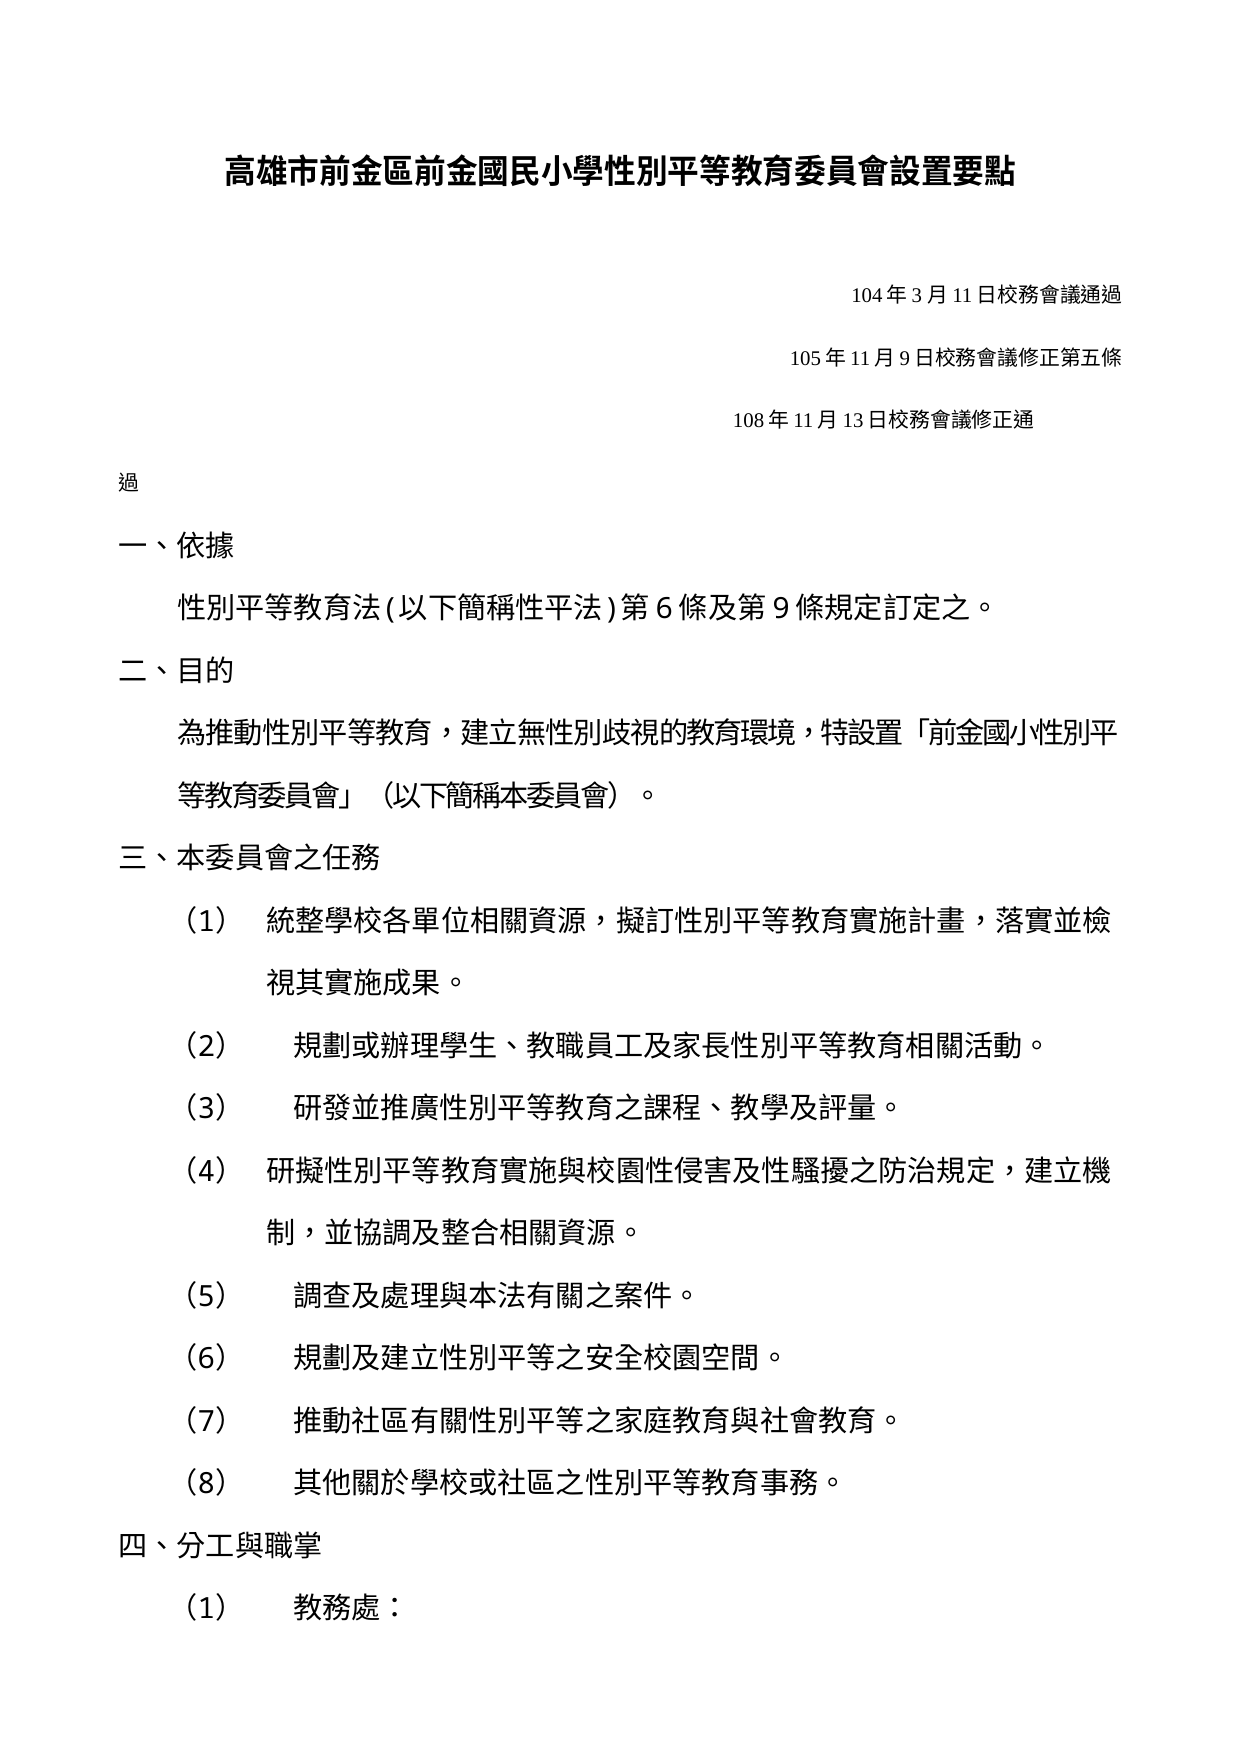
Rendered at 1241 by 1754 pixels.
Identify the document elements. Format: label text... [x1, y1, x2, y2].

list 調查及處理與本法有關之案件。 [168, 1252, 1122, 1314]
list 教務處： [168, 1564, 1122, 1627]
list 統整學校各單位相關資源，擬訂性別平等教育實施計畫，落實並檢視其實施成果。 [168, 877, 1122, 1002]
text 為推動性別平等教育，建立無性別歧視的教育環境，特設置「前金國小性別平等教育委員會」（以下簡稱本委員會）。 [177, 689, 1122, 814]
text 一、依據 [118, 502, 1122, 564]
text 四、分工與職掌 [118, 1502, 1122, 1564]
list 推動社區有關性別平等之家庭教育與社會教育。 [168, 1377, 1122, 1439]
text 104年3 月11日校務會議通過 [118, 252, 1122, 314]
list 研發並推廣性別平等教育之課程、教學及評量。 [168, 1064, 1122, 1127]
text 性別平等教育法(以下簡稱性平法)第6條及第9條規定訂定之。 [177, 564, 1122, 627]
text 108年11月13日校務會議修正通過 [118, 377, 1039, 502]
text 三、本委員會之任務 [118, 814, 1122, 877]
list 規劃或辦理學生、教職員工及家長性別平等教育相關活動。 [168, 1002, 1122, 1064]
text 105年11月9日校務會議修正第五條 [118, 314, 1122, 377]
list 規劃及建立性別平等之安全校園空間。 [168, 1314, 1122, 1377]
list 研擬性別平等教育實施與校園性侵害及性騷擾之防治規定，建立機制，並協調及整合相關資源。 [168, 1127, 1122, 1252]
text 二、目的 [118, 627, 1122, 689]
list 其他關於學校或社區之性別平等教育事務。 [168, 1439, 1122, 1502]
text 高雄市前金區前金國民小學性別平等教育委員會設置要點 [118, 127, 1122, 189]
